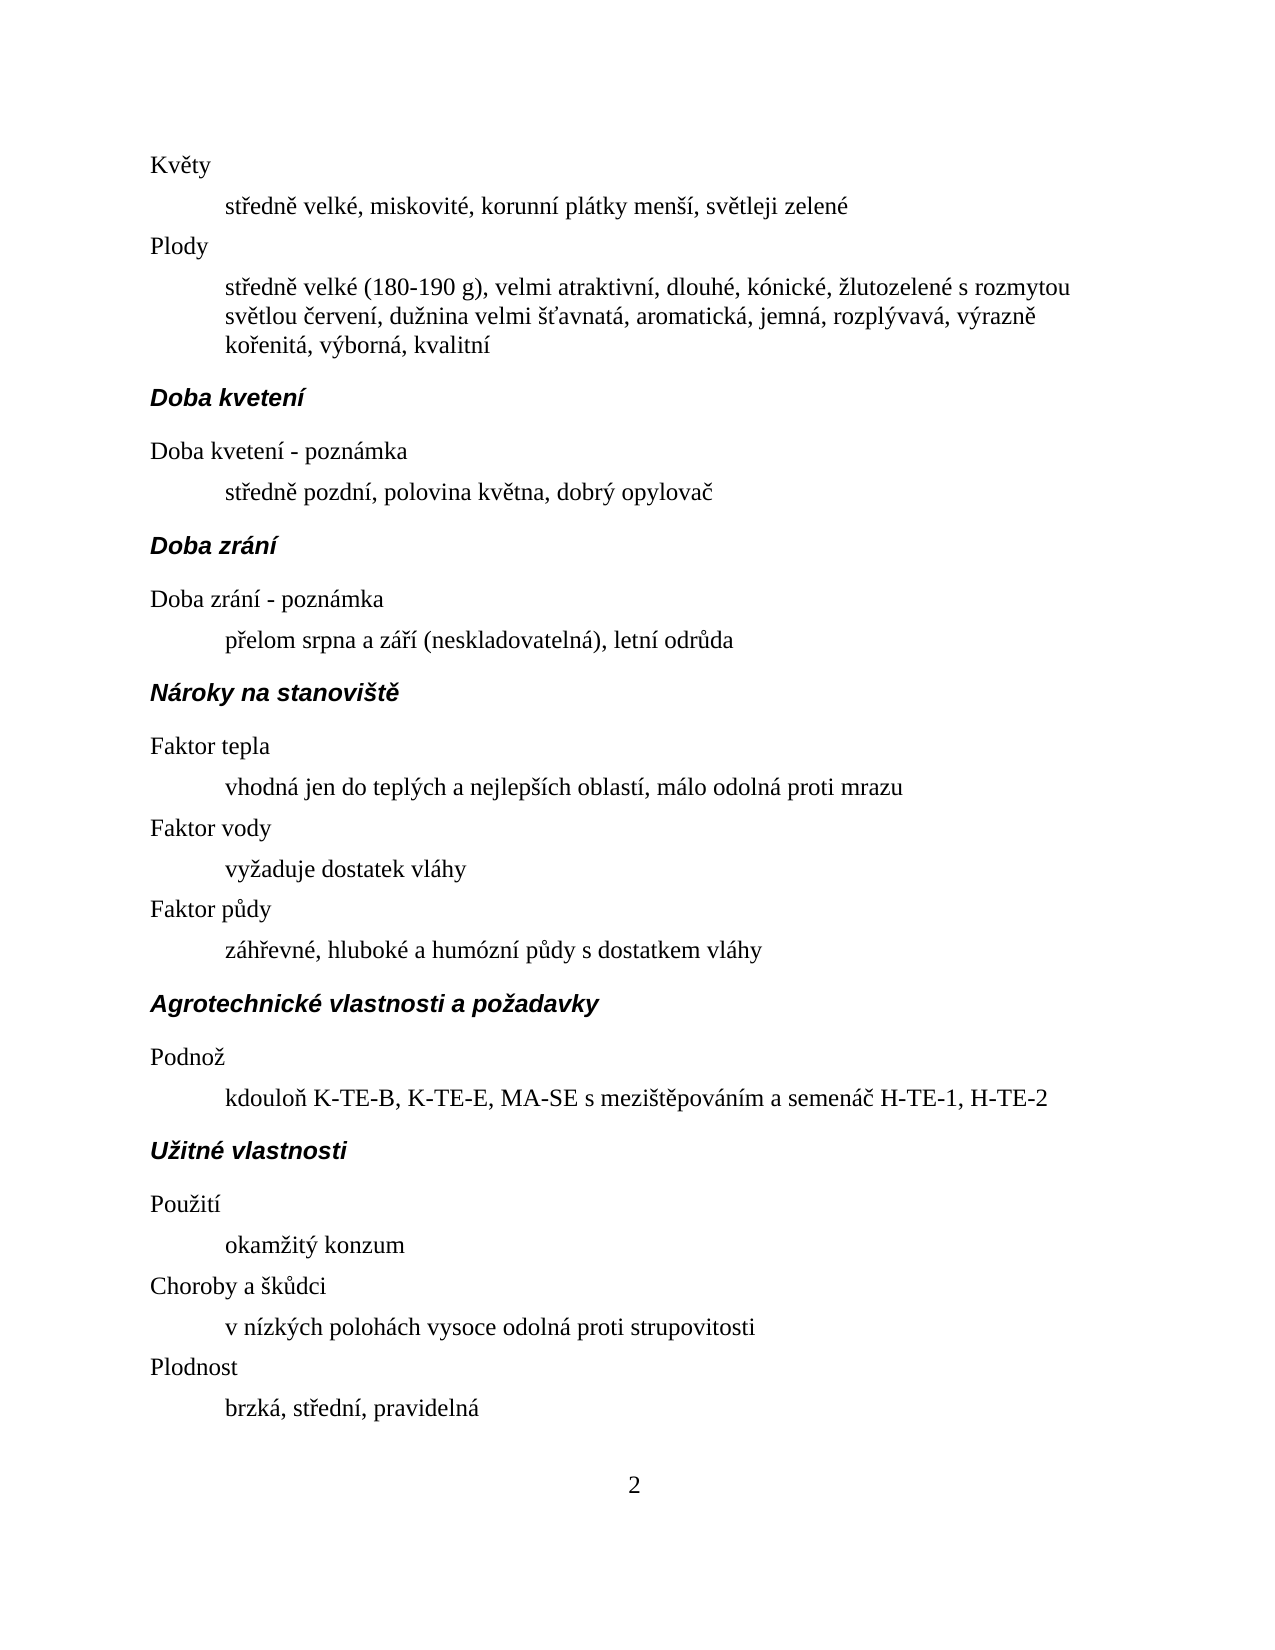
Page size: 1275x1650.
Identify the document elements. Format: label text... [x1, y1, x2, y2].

text Květy [150, 150, 1125, 179]
text Faktor půdy [150, 894, 1125, 923]
text středně velké (180-190 g), velmi atraktivní, dlouhé, kónické, žlutozelené s rozmytou světlou červení, dužnina velmi šťavnatá, aromatická, jemná, rozplývavá, výrazně kořenitá, výborná, kvalitní [225, 272, 1125, 358]
text v nízkých polohách vysoce odolná proti strupovitosti [225, 1312, 1125, 1340]
text záhřevné, hluboké a humózní půdy s dostatkem vláhy [225, 935, 1125, 964]
text středně velké, miskovité, korunní plátky menší, světleji zelené [225, 191, 1125, 219]
subtitle Užitné vlastnosti [150, 1136, 1125, 1165]
text Choroby a škůdci [150, 1271, 1125, 1299]
text Faktor vody [150, 813, 1125, 842]
text vhodná jen do teplých a nejlepších oblastí, málo odolná proti mrazu [225, 772, 1125, 801]
text Faktor tepla [150, 731, 1125, 760]
text přelom srpna a září (neskladovatelná), letní odrůda [225, 625, 1125, 653]
text kdouloň K-TE-B, K-TE-E, MA-SE s mezištěpováním a semenáč H-TE-1, H-TE-2 [225, 1083, 1125, 1111]
text okamžitý konzum [225, 1230, 1125, 1259]
subtitle Doba kvetení [150, 383, 1125, 412]
subtitle Doba zrání [150, 531, 1125, 559]
subtitle Agrotechnické vlastnosti a požadavky [150, 989, 1125, 1017]
text Doba zrání - poznámka [150, 584, 1125, 613]
text Doba kvetení - poznámka [150, 436, 1125, 465]
text středně pozdní, polovina května, dobrý opylovač [225, 477, 1125, 506]
text Podnož [150, 1042, 1125, 1071]
subtitle Nároky na stanoviště [150, 678, 1125, 707]
text vyžaduje dostatek vláhy [225, 854, 1125, 882]
text Plodnost [150, 1352, 1125, 1381]
text Plody [150, 231, 1125, 260]
text brzká, střední, pravidelná [225, 1393, 1125, 1422]
text Použití [150, 1189, 1125, 1218]
